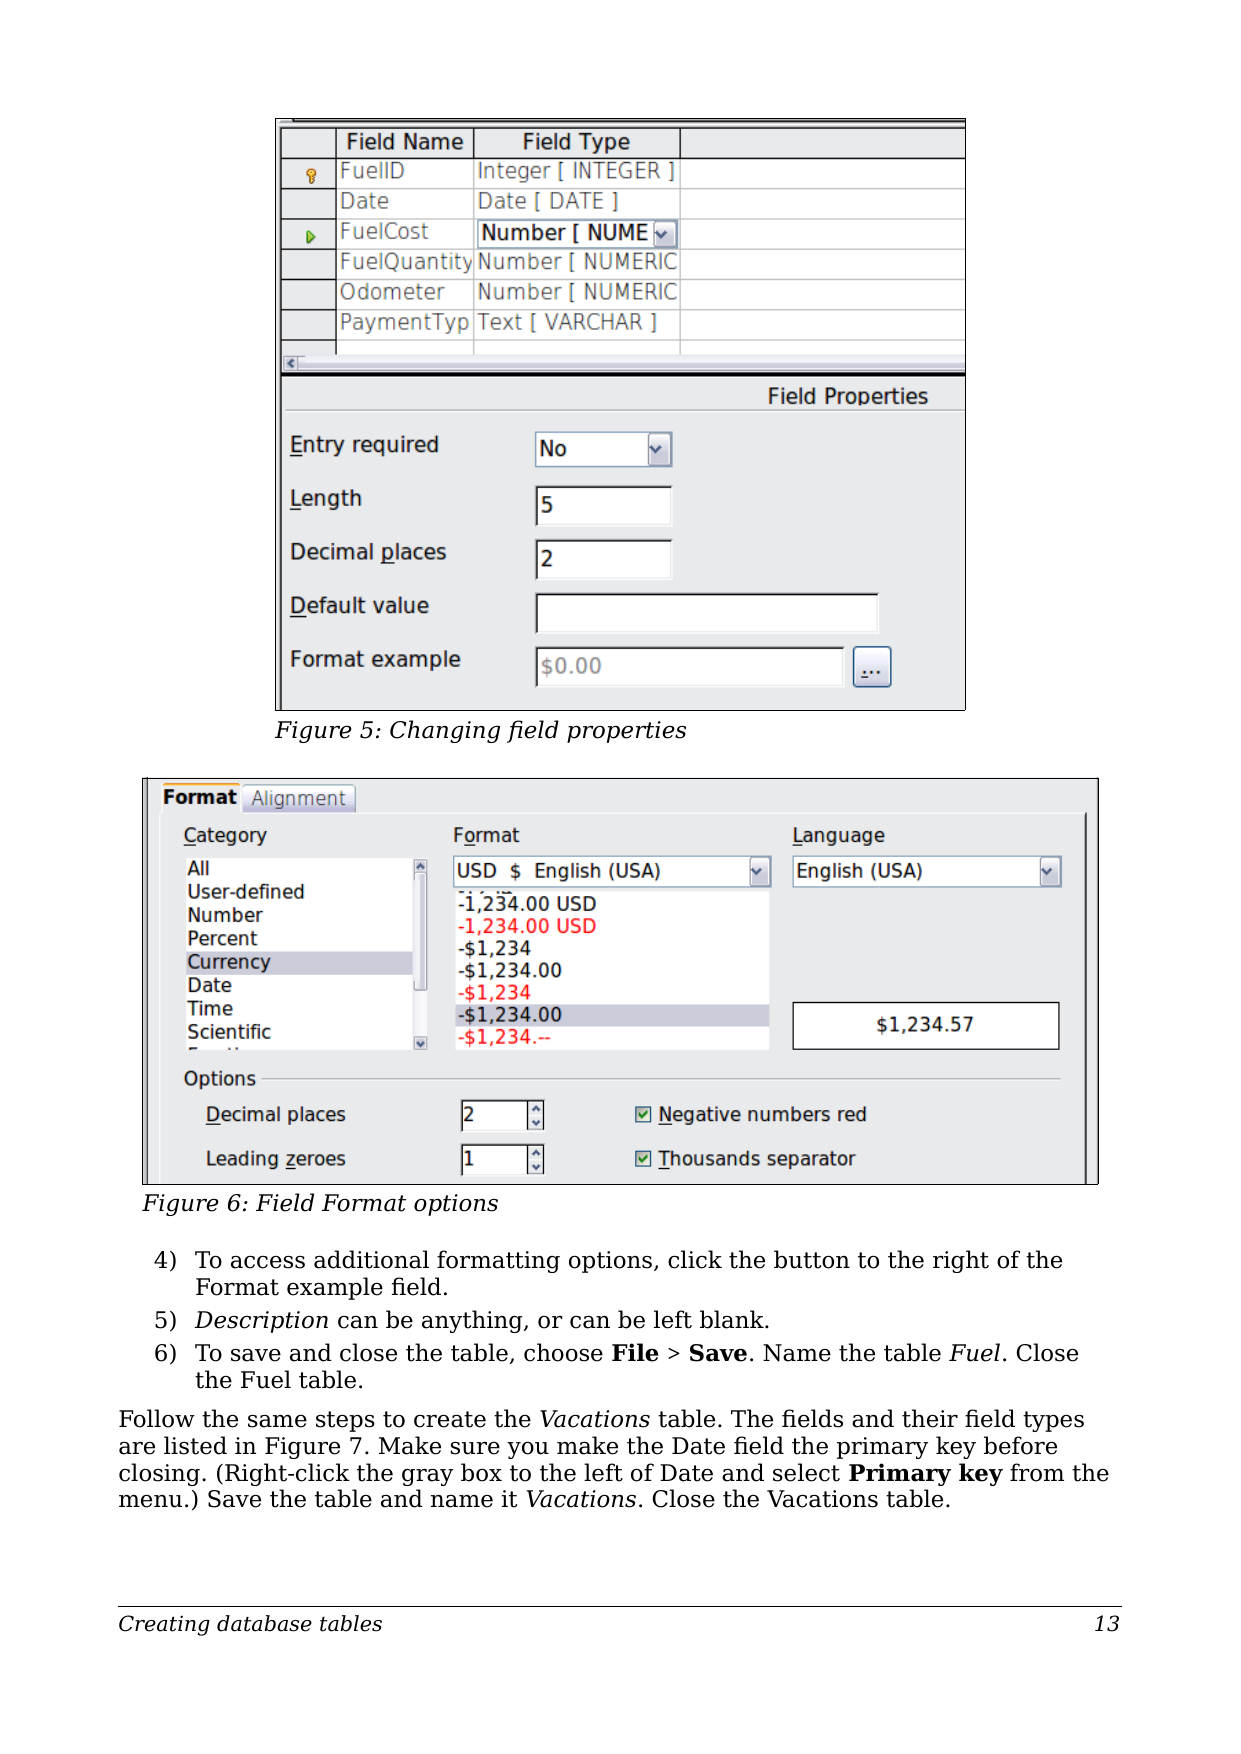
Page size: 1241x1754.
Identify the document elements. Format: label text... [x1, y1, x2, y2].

picture [276, 119, 965, 710]
text Follow the same steps to create the Vacations table. The fields and their field types are listed in Figure 7. Make sure you make the Date field the primary key before closing. (Right-click the gray box to the left of Date and select Primary key from the menu.) Save the table and name it Vacations. Close the Vacations table. [118, 1406, 1122, 1513]
picture [143, 779, 1098, 1184]
text Figure 5: Changing field properties [275, 717, 965, 743]
list To access additional formatting options, click the button to the right of the Format example field. [177, 1248, 1122, 1301]
list Description can be anything, or can be left blank. [177, 1307, 1122, 1334]
text Figure 6: Field Format options [142, 1191, 1098, 1217]
list To save and close the table, choose File > Save. Name the table Fuel. Close the Fuel table. [177, 1340, 1122, 1394]
